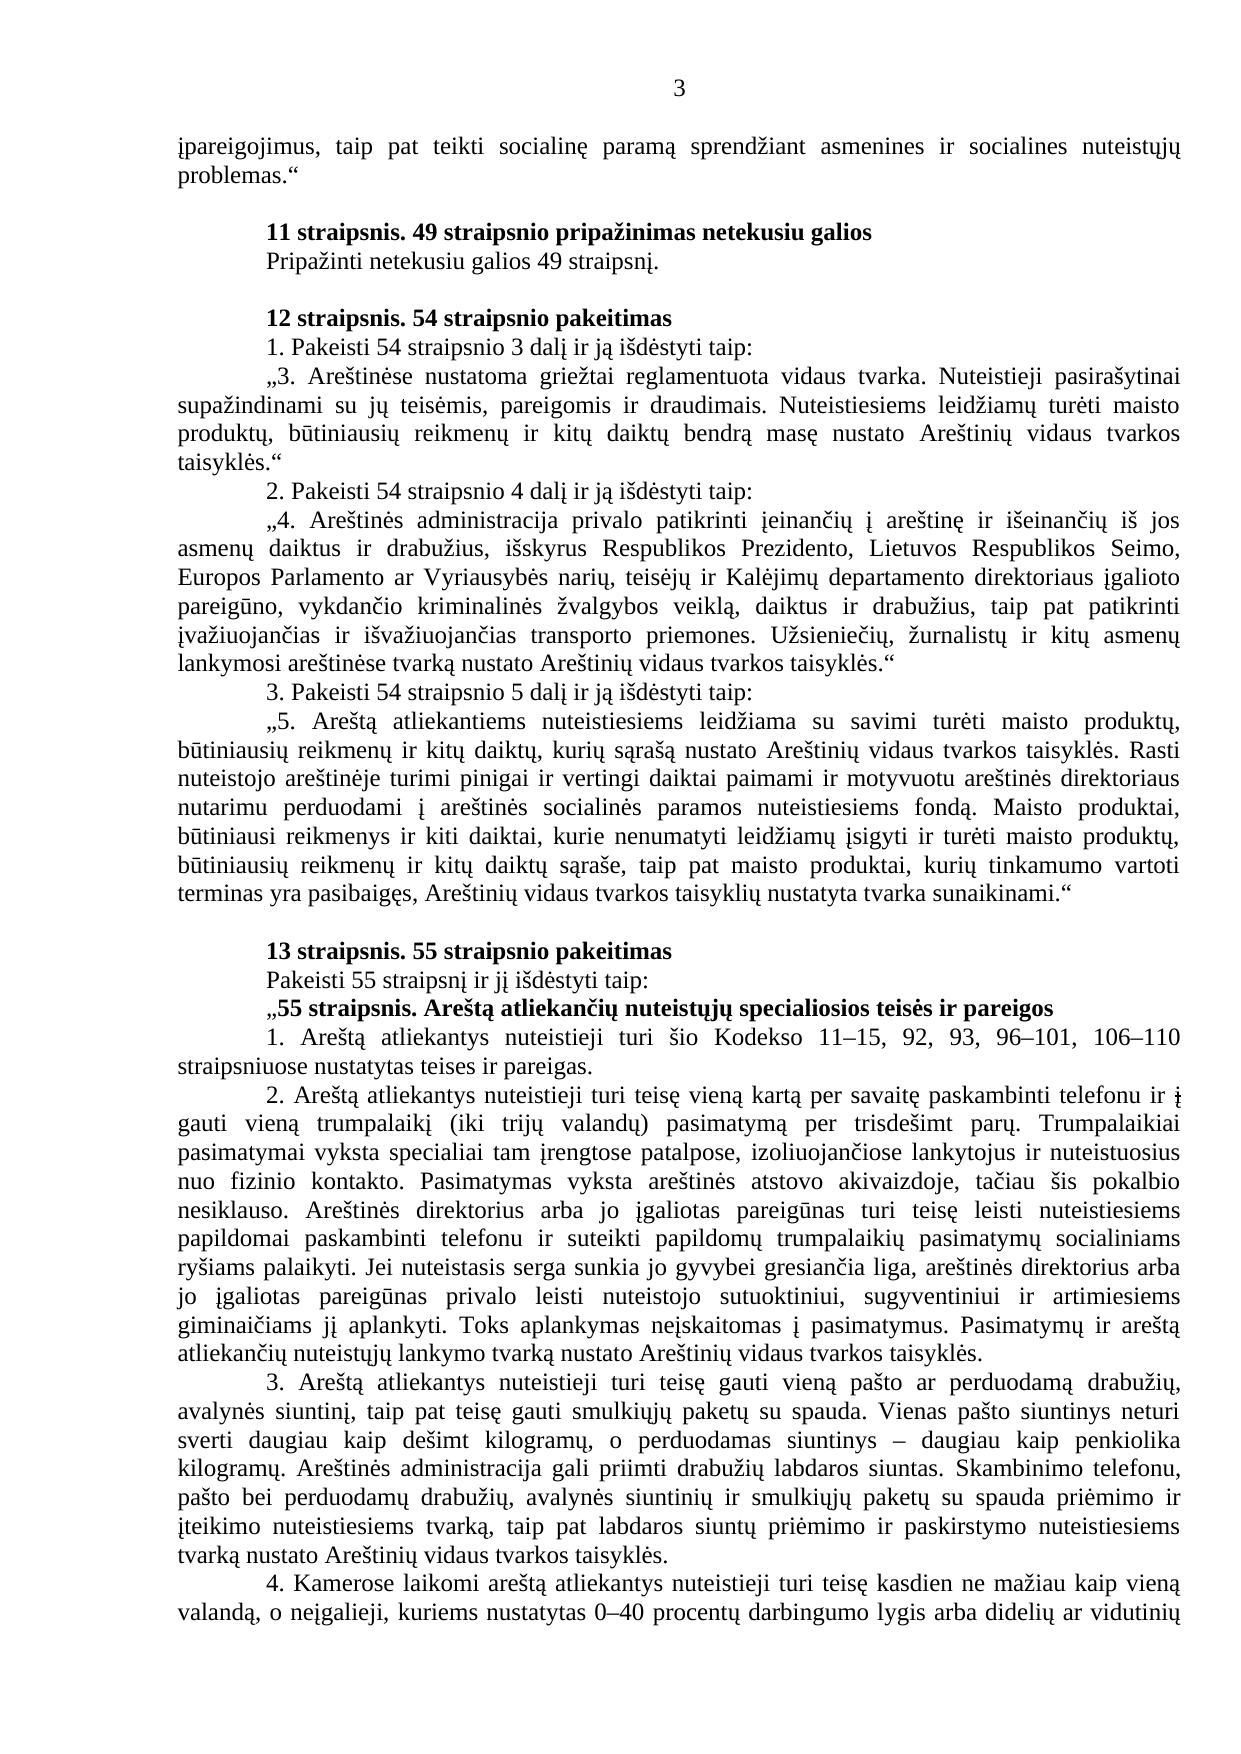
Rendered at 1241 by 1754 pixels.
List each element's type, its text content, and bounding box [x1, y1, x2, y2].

text 4. Kamerose laikomi areštą atliekantys nuteistieji turi teisę kasdien ne mažiau kaip vieną valandą, o neįgalieji, kuriems nustatytas 0–40 procentų darbingumo lygis arba didelių ar vidutinių [177, 1568, 1181, 1626]
text 2. Areštą atliekantys nuteistieji turi teisę vieną kartą per savaitę paskambinti telefonu ir į gauti vieną trumpalaikį (iki trijų valandų) pasimatymą per trisdešimt parų. Trumpalaikiai pasimatymai vyksta specialiai tam įrengtose patalpose, izoliuojančiose lankytojus ir nuteistuosius nuo fizinio kontakto. Pasimatymas vyksta areštinės atstovo akivaizdoje, tačiau šis pokalbio nesiklauso. Areštinės direktorius arba jo įgaliotas pareigūnas turi teisę leisti nuteistiesiems papildomai paskambinti telefonu ir suteikti papildomų trumpalaikių pasimatymų socialiniams ryšiams palaikyti. Jei nuteistasis serga sunkia jo gyvybei gresiančia liga, areštinės direktorius arba jo įgaliotas pareigūnas privalo leisti nuteistojo sutuoktiniui, sugyventiniui ir artimiesiems giminaičiams jį aplankyti. Toks aplankymas neįskaitomas į pasimatymus. Pasimatymų ir areštą atliekančių nuteistųjų lankymo tvarką nustato Areštinių vidaus tvarkos taisyklės. [177, 1080, 1181, 1367]
text „3. Areštinėse nustatoma griežtai reglamentuota vidaus tvarka. Nuteistieji pasirašytinai supažindinami su jų teisėmis, pareigomis ir draudimais. Nuteistiesiems leidžiamų turėti maisto produktų, būtiniausių reikmenų ir kitų daiktų bendrą masę nustato Areštinių vidaus tvarkos taisyklės.“ [177, 361, 1181, 476]
text įpareigojimus, taip pat teikti socialinę paramą sprendžiant asmenines ir socialines nuteistųjų problemas.“ [177, 131, 1181, 188]
text „55 straipsnis. Areštą atliekančių nuteistųjų specialiosios teisės ir pareigos [177, 993, 1181, 1022]
text Pakeisti 55 straipsnį ir jį išdėstyti taip: [177, 965, 1181, 993]
text 13 straipsnis. 55 straipsnio pakeitimas [177, 936, 1181, 965]
text 3. Areštą atliekantys nuteistieji turi teisę gauti vieną pašto ar perduodamą drabužių, avalynės siuntinį, taip pat teisę gauti smulkiųjų paketų su spauda. Vienas pašto siuntinys neturi sverti daugiau kaip dešimt kilogramų, o perduodamas siuntinys – daugiau kaip penkiolika kilogramų. Areštinės administracija gali priimti drabužių labdaros siuntas. Skambinimo telefonu, pašto bei perduodamų drabužių, avalynės siuntinių ir smulkiųjų paketų su spauda priėmimo ir įteikimo nuteistiesiems tvarką, taip pat labdaros siuntų priėmimo ir paskirstymo nuteistiesiems tvarką nustato Areštinių vidaus tvarkos taisyklės. [177, 1367, 1181, 1568]
text „4. Areštinės administracija privalo patikrinti įeinančių į areštinę ir išeinančių iš jos asmenų daiktus ir drabužius, išskyrus Respublikos Prezidento, Lietuvos Respublikos Seimo, Europos Parlamento ar Vyriausybės narių, teisėjų ir Kalėjimų departamento direktoriaus įgalioto pareigūno, vykdančio kriminalinės žvalgybos veiklą, daiktus ir drabužius, taip pat patikrinti įvažiuojančias ir išvažiuojančias transporto priemones. Užsieniečių, žurnalistų ir kitų asmenų lankymosi areštinėse tvarką nustato Areštinių vidaus tvarkos taisyklės.“ [177, 505, 1181, 677]
text 2. Pakeisti 54 straipsnio 4 dalį ir ją išdėstyti taip: [177, 476, 1181, 505]
text 1. Pakeisti 54 straipsnio 3 dalį ir ją išdėstyti taip: [177, 332, 1181, 361]
text Pripažinti netekusiu galios 49 straipsnį. [177, 246, 1181, 275]
text „5. Areštą atliekantiems nuteistiesiems leidžiama su savimi turėti maisto produktų, būtiniausių reikmenų ir kitų daiktų, kurių sąrašą nustato Areštinių vidaus tvarkos taisyklės. Rasti nuteistojo areštinėje turimi pinigai ir vertingi daiktai paimami ir motyvuotu areštinės direktoriaus nutarimu perduodami į areštinės socialinės paramos nuteistiesiems fondą. Maisto produktai, būtiniausi reikmenys ir kiti daiktai, kurie nenumatyti leidžiamų įsigyti ir turėti maisto produktų, būtiniausių reikmenų ir kitų daiktų sąraše, taip pat maisto produktai, kurių tinkamumo vartoti terminas yra pasibaigęs, Areštinių vidaus tvarkos taisyklių nustatyta tvarka sunaikinami.“ [177, 706, 1181, 907]
text 11 straipsnis. 49 straipsnio pripažinimas netekusiu galios [177, 217, 1181, 246]
text 12 straipsnis. 54 straipsnio pakeitimas [177, 303, 1181, 332]
text 3. Pakeisti 54 straipsnio 5 dalį ir ją išdėstyti taip: [177, 677, 1181, 706]
text 1. Areštą atliekantys nuteistieji turi šio Kodekso 11–15, 92, 93, 96–101, 106–110 straipsniuose nustatytas teises ir pareigas. [177, 1022, 1181, 1080]
